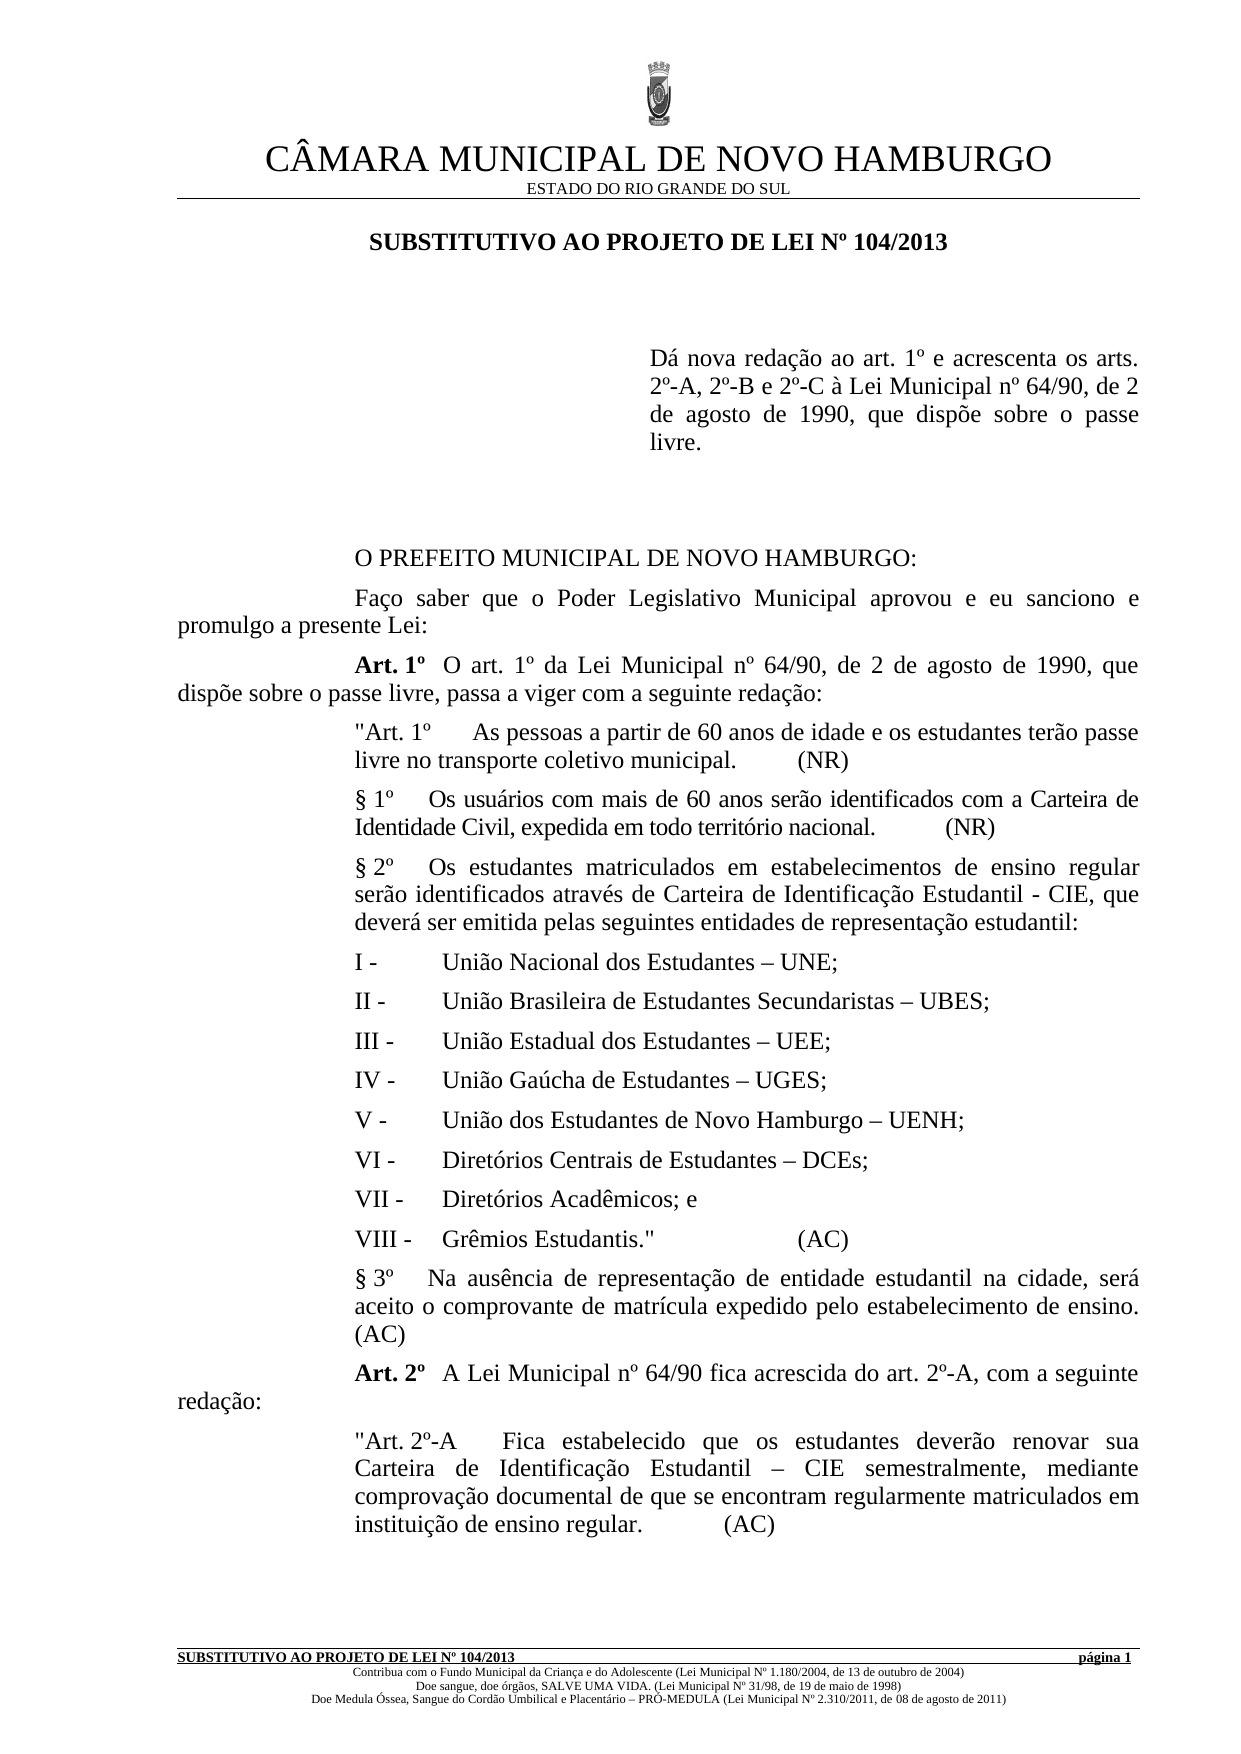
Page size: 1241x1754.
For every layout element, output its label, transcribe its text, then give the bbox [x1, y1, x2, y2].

text III - União Estadual dos Estudantes – UEE; [354, 1027, 1140, 1055]
text I - União Nacional dos Estudantes – UNE; [354, 948, 1140, 976]
text § 3º Na ausência de representação de entidade estudantil na cidade, será aceito o comprovante de matrícula expedido pelo estabelecimento de ensino. (AC) [354, 1264, 1140, 1348]
text VII - Diretórios Acadêmicos; e [354, 1185, 1140, 1213]
text II - União Brasileira de Estudantes Secundaristas – UBES; [354, 987, 1140, 1015]
text § 2º Os estudantes matriculados em estabelecimentos de ensino regular serão identificados através de Carteira de Identificação Estudantil - CIE, que deverá ser emitida pelas seguintes entidades de representação estudantil: [354, 853, 1140, 936]
text "Art. 1º As pessoas a partir de 60 anos de idade e os estudantes terão passe livre no transporte coletivo municipal. (NR) [354, 718, 1140, 774]
text SUBSTITUTIVO AO PROJETO DE LEI Nº 104/2013 [177, 228, 1140, 256]
text Art. 2º A Lei Municipal nº 64/90 fica acrescida do art. 2º-A, com a seguinte redação: [177, 1359, 1140, 1415]
text IV - União Gaúcha de Estudantes – UGES; [354, 1067, 1140, 1094]
text Dá nova redação ao art. 1º e acrescenta os arts. 2º-A, 2º-B e 2º-C à Lei Municipal nº 64/90, de 2 de agosto de 1990, que dispõe sobre o passe livre. [649, 344, 1140, 455]
text VIII - Grêmios Estudantis." (AC) [354, 1225, 1140, 1253]
text VI - Diretórios Centrais de Estudantes – DCEs; [354, 1146, 1140, 1173]
text "Art. 2º-A Fica estabelecido que os estudantes deverão renovar sua Carteira de Identificação Estudantil – CIE semestralmente, mediante comprovação documental de que se encontram regularmente matriculados em instituição de ensino regular. (AC) [354, 1427, 1140, 1538]
text V - União dos Estudantes de Novo Hamburgo – UENH; [354, 1106, 1140, 1134]
text § 1º Os usuários com mais de 60 anos serão identificados com a Carteira de Identidade Civil, expedida em todo território nacional. (NR) [354, 786, 1140, 841]
text O PREFEITO MUNICIPAL DE NOVO HAMBURGO: [177, 544, 1140, 572]
text Art. 1º O art. 1º da Lei Municipal nº 64/90, de 2 de agosto de 1990, que dispõe sobre o passe livre, passa a viger com a seguinte redação: [177, 651, 1140, 706]
text Faço saber que o Poder Legislativo Municipal aprovou e eu sanciono e promulgo a presente Lei: [177, 584, 1140, 639]
